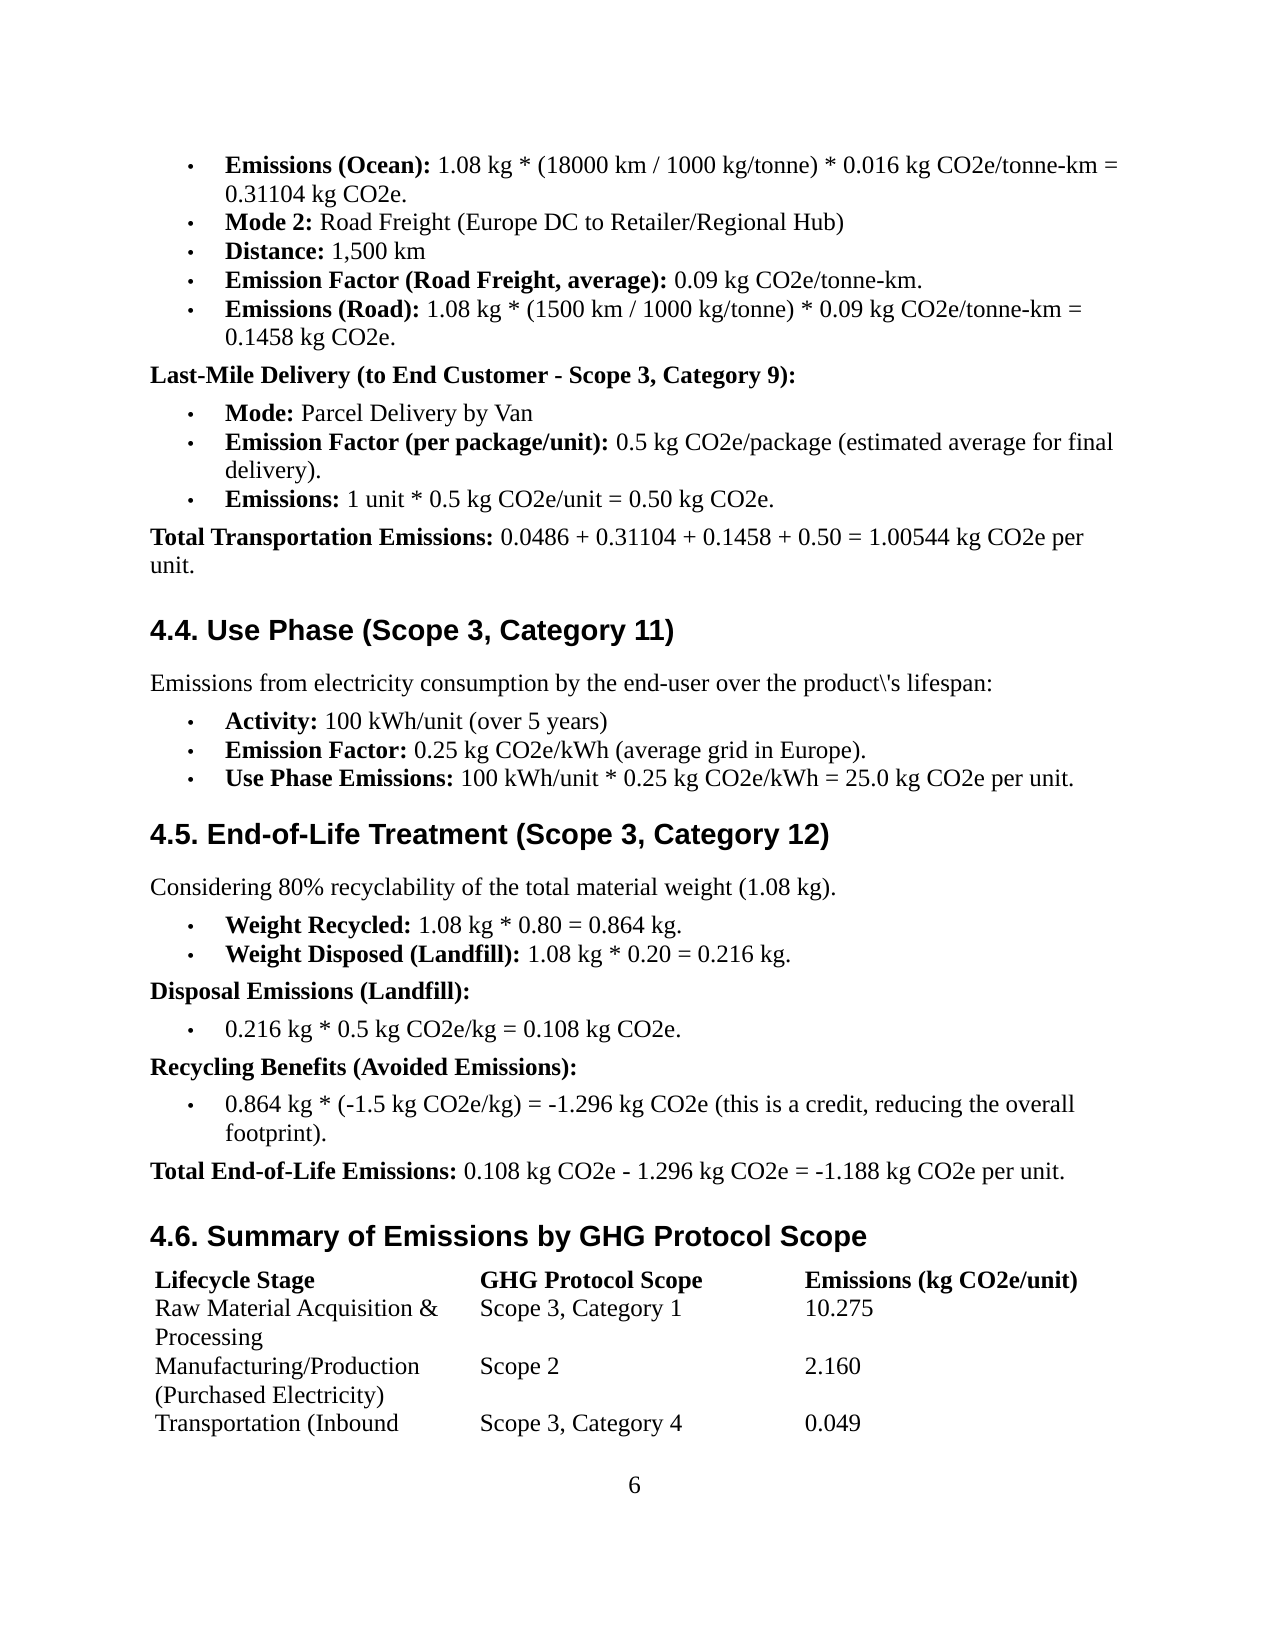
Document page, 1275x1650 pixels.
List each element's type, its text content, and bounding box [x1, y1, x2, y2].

list Mode 2: Road Freight (Europe DC to Retailer/Regional Hub) [187, 207, 1125, 236]
table_cell Scope 3, Category 4 [475, 1409, 800, 1437]
list Activity: 100 kWh/unit (over 5 years) [187, 706, 1125, 735]
text Recycling Benefits (Avoided Emissions): [150, 1052, 1125, 1081]
text Last-Mile Delivery (to End Customer - Scope 3, Category 9): [150, 360, 1125, 389]
table_header Emissions (kg CO2e/unit) [800, 1265, 1125, 1293]
table_cell Raw Material Acquisition & Processing [150, 1294, 475, 1351]
text Considering 80% recyclability of the total material weight (1.08 kg). [150, 872, 1125, 901]
table_cell 10.275 [800, 1294, 1125, 1351]
list Use Phase Emissions: 100 kWh/unit * 0.25 kg CO2e/kWh = 25.0 kg CO2e per unit. [187, 763, 1125, 792]
list Emission Factor: 0.25 kg CO2e/kWh (average grid in Europe). [187, 735, 1125, 763]
list Emissions (Ocean): 1.08 kg * (18000 km / 1000 kg/tonne) * 0.016 kg CO2e/tonne-km = 0.31104 kg CO2e. [187, 150, 1125, 207]
subtitle 4.4. Use Phase (Scope 3, Category 11) [150, 613, 1125, 647]
text Total End-of-Life Emissions: 0.108 kg CO2e - 1.296 kg CO2e = -1.188 kg CO2e per unit. [150, 1156, 1125, 1185]
table_cell 2.160 [800, 1351, 1125, 1408]
table_cell Manufacturing/Production (Purchased Electricity) [150, 1351, 475, 1408]
list 0.864 kg * (-1.5 kg CO2e/kg) = -1.296 kg CO2e (this is a credit, reducing the overall footprint). [187, 1089, 1125, 1147]
list Weight Recycled: 1.08 kg * 0.80 = 0.864 kg. [187, 910, 1125, 939]
table_cell Scope 2 [475, 1351, 800, 1408]
text Emissions from electricity consumption by the end-user over the product\'s lifespan: [150, 668, 1125, 697]
list Weight Disposed (Landfill): 1.08 kg * 0.20 = 0.216 kg. [187, 939, 1125, 967]
text Disposal Emissions (Landfill): [150, 976, 1125, 1005]
list Distance: 1,500 km [187, 236, 1125, 265]
table_cell Scope 3, Category 1 [475, 1294, 800, 1351]
list Emission Factor (per package/unit): 0.5 kg CO2e/package (estimated average for final delivery). [187, 427, 1125, 484]
table_header GHG Protocol Scope [475, 1265, 800, 1293]
table_cell 0.049 [800, 1409, 1125, 1437]
table_header Lifecycle Stage [150, 1265, 475, 1293]
list Emission Factor (Road Freight, average): 0.09 kg CO2e/tonne-km. [187, 265, 1125, 294]
subtitle 4.6. Summary of Emissions by GHG Protocol Scope [150, 1219, 1125, 1252]
list Emissions (Road): 1.08 kg * (1500 km / 1000 kg/tonne) * 0.09 kg CO2e/tonne-km = 0.1458 kg CO2e. [187, 294, 1125, 351]
list 0.216 kg * 0.5 kg CO2e/kg = 0.108 kg CO2e. [187, 1014, 1125, 1043]
list Mode: Parcel Delivery by Van [187, 398, 1125, 427]
text Total Transportation Emissions: 0.0486 + 0.31104 + 0.1458 + 0.50 = 1.00544 kg CO2e per unit. [150, 522, 1125, 579]
table_cell Transportation (Inbound [150, 1409, 475, 1437]
list Emissions: 1 unit * 0.5 kg CO2e/unit = 0.50 kg CO2e. [187, 484, 1125, 513]
subtitle 4.5. End-of-Life Treatment (Scope 3, Category 12) [150, 817, 1125, 851]
